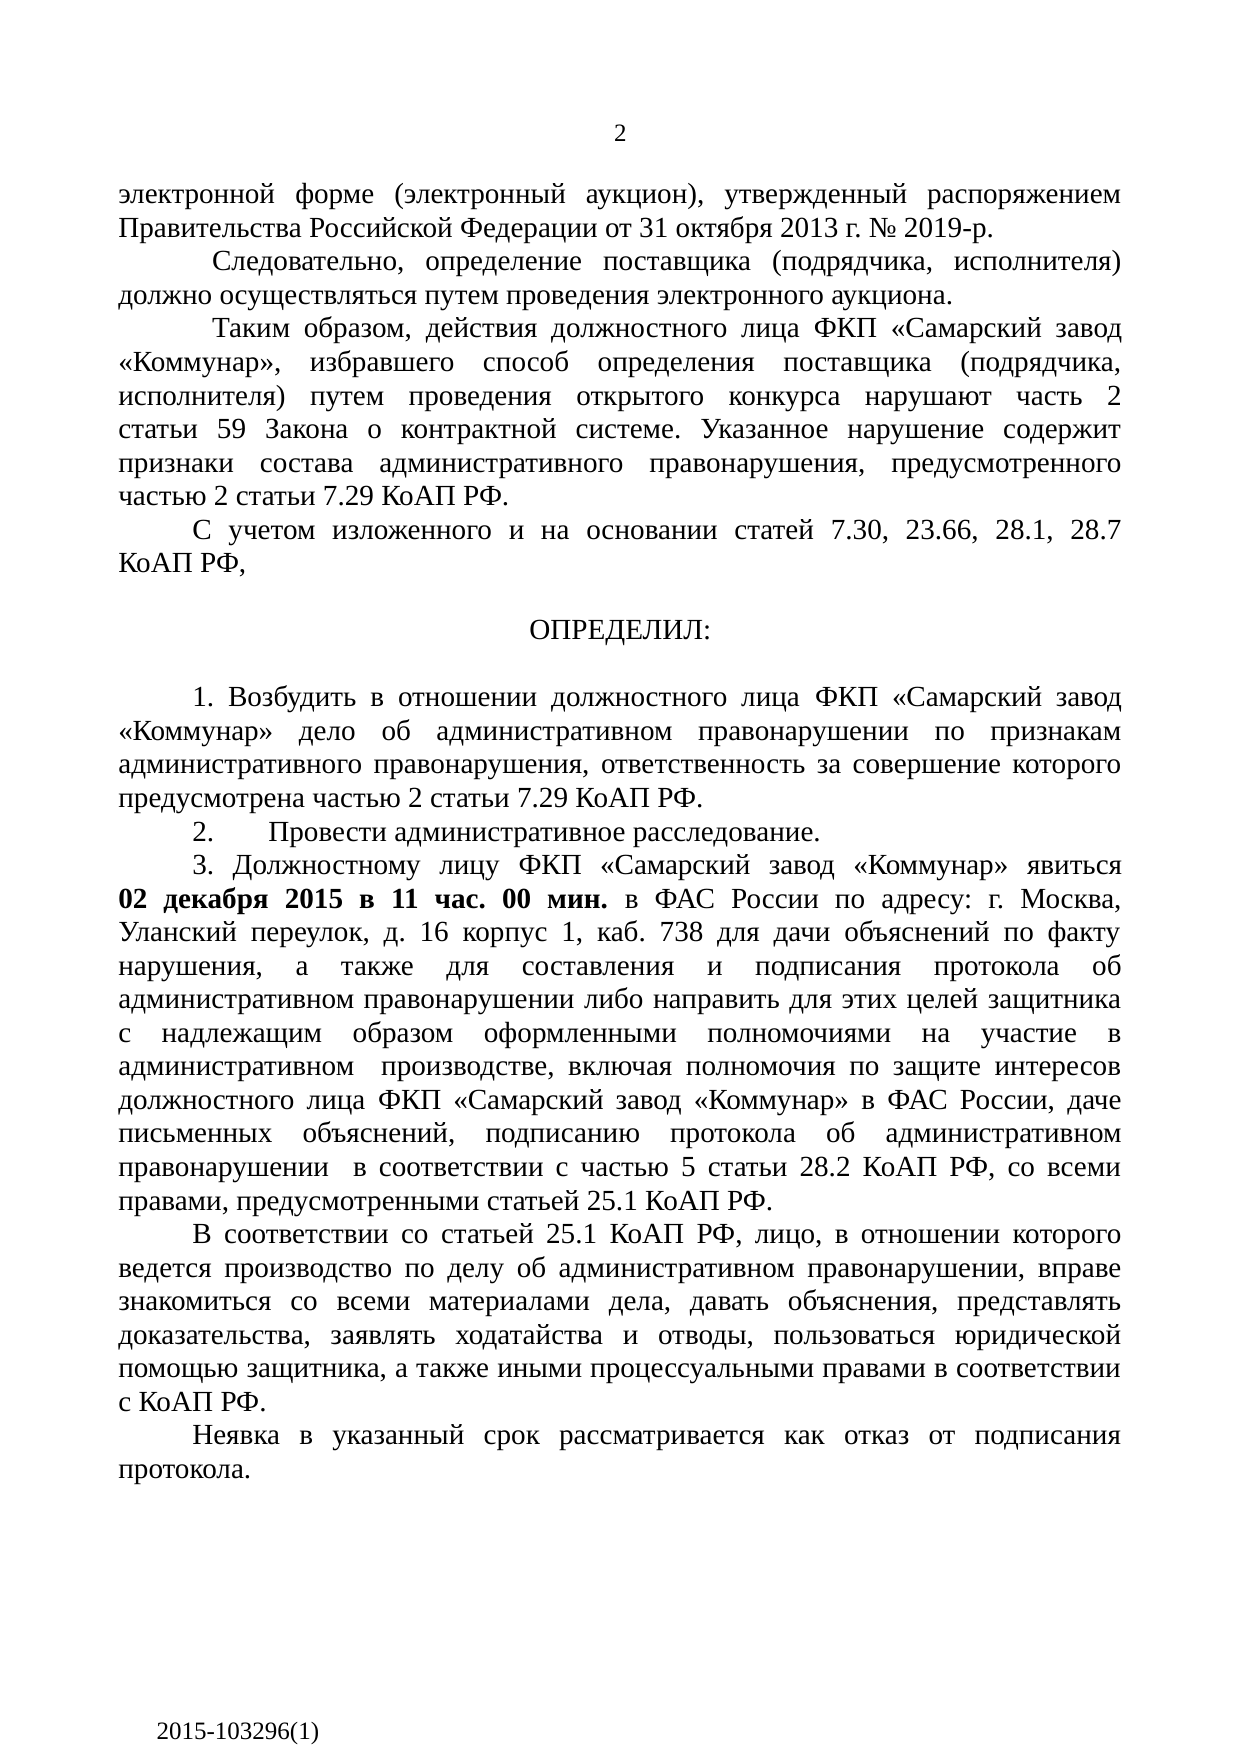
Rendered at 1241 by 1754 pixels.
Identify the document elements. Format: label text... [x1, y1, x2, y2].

text Следовательно, определение поставщика (подрядчика, исполнителя) должно осуществляться путем проведения электронного аукциона. [118, 243, 1122, 311]
text В соответствии со статьей 25.1 КоАП РФ, лицо, в отношении которого ведется производство по делу об административном правонарушении, вправе знакомиться со всеми материалами дела, давать объяснения, представлять доказательства, заявлять ходатайства и отводы, пользоваться юридической помощью защитника, а также иными процессуальными правами в соответствии с КоАП РФ. [118, 1216, 1122, 1417]
text электронной форме (электронный аукцион), утвержденный распоряжением Правительства Российской Федерации от 31 октября 2013 г. № 2019-р. [118, 176, 1122, 243]
text Неявка в указанный срок рассматривается как отказ от подписания протокола. [118, 1417, 1122, 1484]
text Таким образом, действия должностного лица ФКП «Самарский завод «Коммунар», избравшего способ определения поставщика (подрядчика, исполнителя) путем проведения открытого конкурса нарушают часть 2 статьи 59 Закона о контрактной системе. Указанное нарушение содержит признаки состава административного правонарушения, предусмотренного частью 2 статьи 7.29 КоАП РФ. [118, 311, 1122, 512]
text С учетом изложенного и на основании статей 7.30, 23.66, 28.1, 28.7 КоАП РФ, [118, 512, 1122, 579]
text 1. Возбудить в отношении должностного лица ФКП «Самарский завод «Коммунар» дело об административном правонарушении по признакам административного правонарушения, ответственность за совершение которого предусмотрена частью 2 статьи 7.29 КоАП РФ. [118, 679, 1122, 814]
text ОПРЕДЕЛИЛ: [118, 612, 1122, 646]
text 3. Должностному лицу ФКП «Самарский завод «Коммунар» явиться 02 декабря 2015 в 11 час. 00 мин. в ФАС России по адресу: г. Москва, Уланский переулок, д. 16 корпус 1, каб. 738 для дачи объяснений по факту нарушения, а также для составления и подписания протокола об административном правонарушении либо направить для этих целей защитника с надлежащим образом оформленными полномочиями на участие в административном производстве, включая полномочия по защите интересов должностного лица ФКП «Самарский завод «Коммунар» в ФАС России, даче письменных объяснений, подписанию протокола об административном правонарушении в соответствии с частью 5 статьи 28.2 КоАП РФ, со всеми правами, предусмотренными статьей 25.1 КоАП РФ. [118, 847, 1122, 1216]
list Провести административное расследование. [118, 814, 1122, 847]
